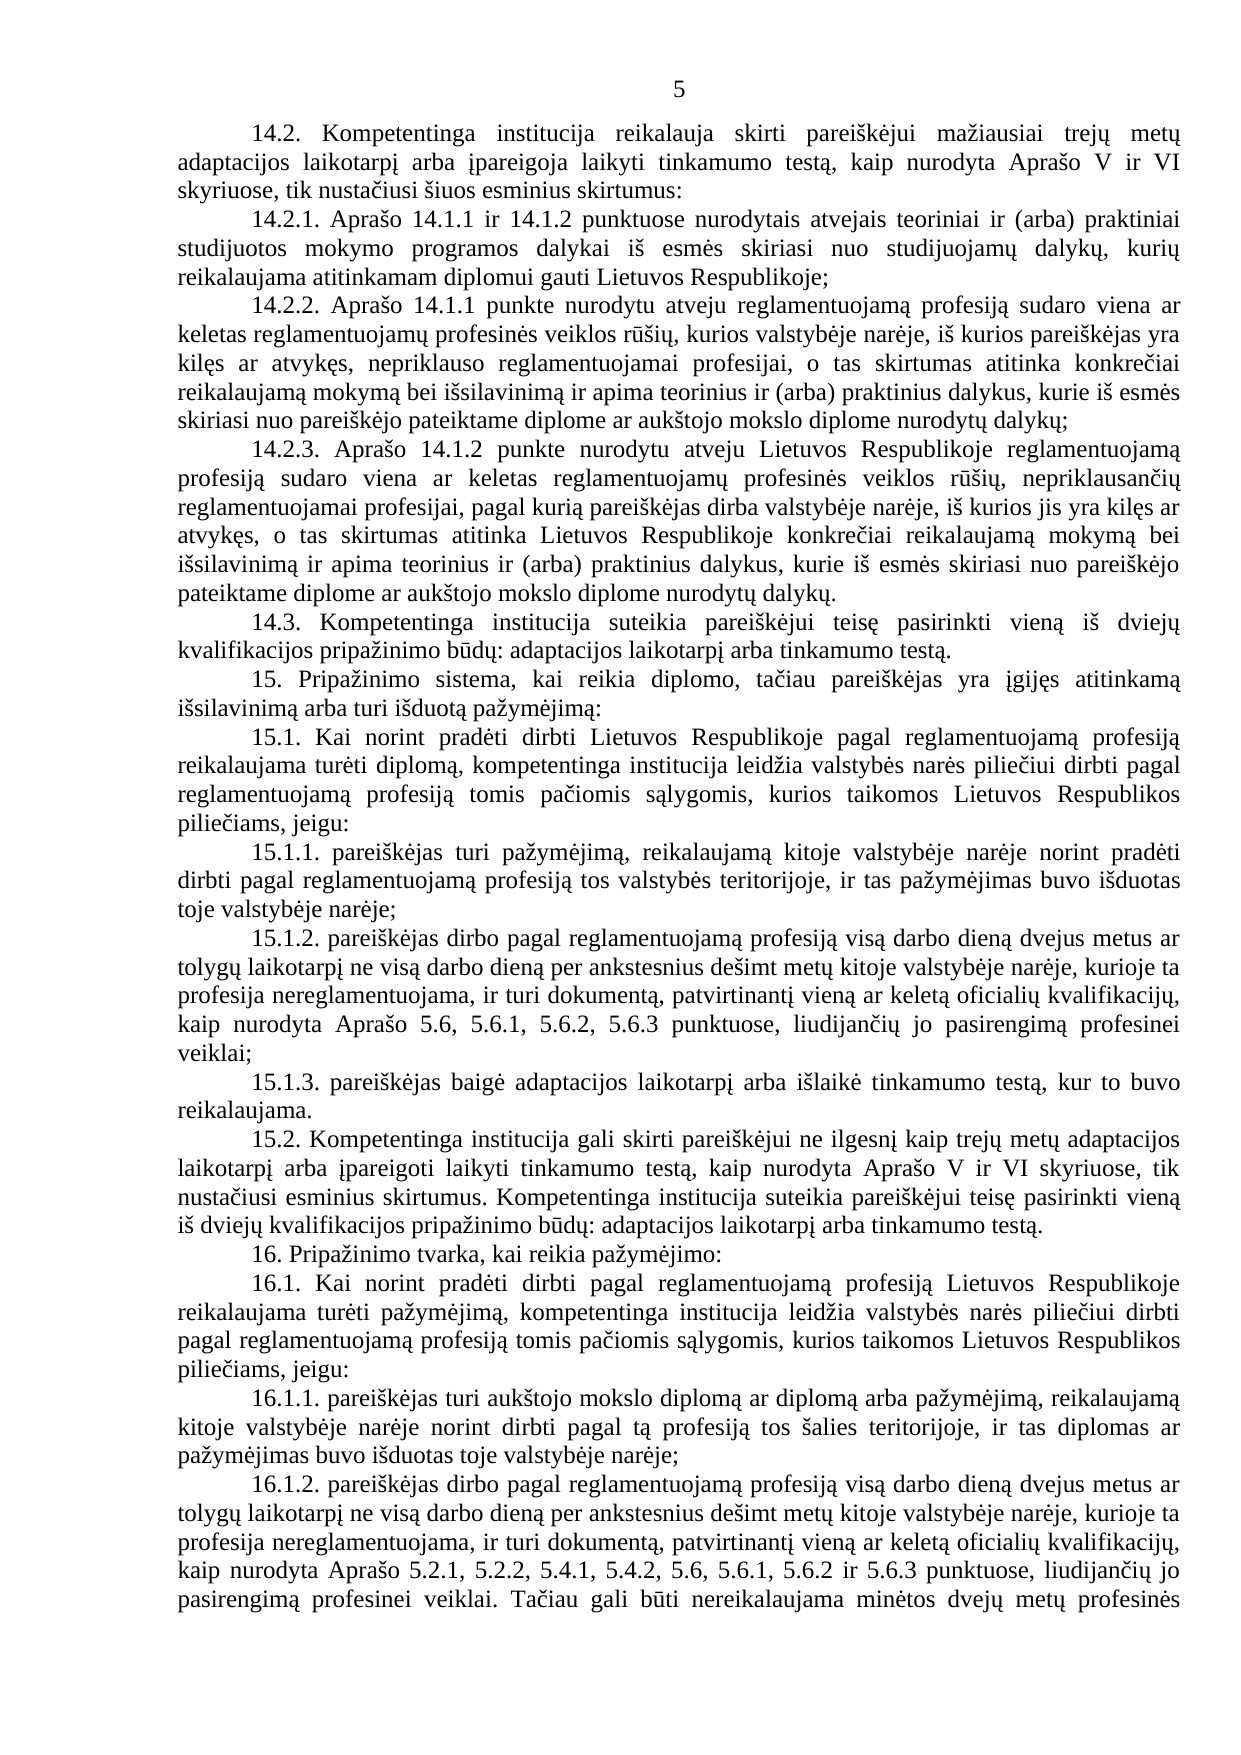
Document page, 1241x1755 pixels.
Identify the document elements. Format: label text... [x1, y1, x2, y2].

text 15. Pripažinimo sistema, kai reikia diplomo, tačiau pareiškėjas yra įgijęs atitinkamą išsilavinimą arba turi išduotą pažymėjimą: [177, 664, 1181, 722]
text 16.1. Kai norint pradėti dirbti pagal reglamentuojamą profesiją Lietuvos Respublikoje reikalaujama turėti pažymėjimą, kompetentinga institucija leidžia valstybės narės piliečiui dirbti pagal reglamentuojamą profesiją tomis pačiomis sąlygomis, kurios taikomos Lietuvos Respublikos piliečiams, jeigu: [177, 1268, 1181, 1383]
text 15.1.3. pareiškėjas baigė adaptacijos laikotarpį arba išlaikė tinkamumo testą, kur to buvo reikalaujama. [177, 1067, 1181, 1124]
text 14.2.2. Aprašo 14.1.1 punkte nurodytu atveju reglamentuojamą profesiją sudaro viena ar keletas reglamentuojamų profesinės veiklos rūšių, kurios valstybėje narėje, iš kurios pareiškėjas yra kilęs ar atvykęs, nepriklauso reglamentuojamai profesijai, o tas skirtumas atitinka konkrečiai reikalaujamą mokymą bei išsilavinimą ir apima teorinius ir (arba) praktinius dalykus, kurie iš esmės skiriasi nuo pareiškėjo pateiktame diplome ar aukštojo mokslo diplome nurodytų dalykų; [177, 291, 1181, 434]
text 14.3. Kompetentinga institucija suteikia pareiškėjui teisę pasirinkti vieną iš dviejų kvalifikacijos pripažinimo būdų: adaptacijos laikotarpį arba tinkamumo testą. [177, 607, 1181, 664]
text 16. Pripažinimo tvarka, kai reikia pažymėjimo: [177, 1239, 1181, 1268]
text 15.1. Kai norint pradėti dirbti Lietuvos Respublikoje pagal reglamentuojamą profesiją reikalaujama turėti diplomą, kompetentinga institucija leidžia valstybės narės piliečiui dirbti pagal reglamentuojamą profesiją tomis pačiomis sąlygomis, kurios taikomos Lietuvos Respublikos piliečiams, jeigu: [177, 722, 1181, 837]
text 15.1.1. pareiškėjas turi pažymėjimą, reikalaujamą kitoje valstybėje narėje norint pradėti dirbti pagal reglamentuojamą profesiją tos valstybės teritorijoje, ir tas pažymėjimas buvo išduotas toje valstybėje narėje; [177, 837, 1181, 923]
text 14.2.3. Aprašo 14.1.2 punkte nurodytu atveju Lietuvos Respublikoje reglamentuojamą profesiją sudaro viena ar keletas reglamentuojamų profesinės veiklos rūšių, nepriklausančių reglamentuojamai profesijai, pagal kurią pareiškėjas dirba valstybėje narėje, iš kurios jis yra kilęs ar atvykęs, o tas skirtumas atitinka Lietuvos Respublikoje konkrečiai reikalaujamą mokymą bei išsilavinimą ir apima teorinius ir (arba) praktinius dalykus, kurie iš esmės skiriasi nuo pareiškėjo pateiktame diplome ar aukštojo mokslo diplome nurodytų dalykų. [177, 434, 1181, 607]
text 16.1.2. pareiškėjas dirbo pagal reglamentuojamą profesiją visą darbo dieną dvejus metus ar tolygų laikotarpį ne visą darbo dieną per ankstesnius dešimt metų kitoje valstybėje narėje, kurioje ta profesija nereglamentuojama, ir turi dokumentą, patvirtinantį vieną ar keletą oficialių kvalifikacijų, kaip nurodyta Aprašo 5.2.1, 5.2.2, 5.4.1, 5.4.2, 5.6, 5.6.1, 5.6.2 ir 5.6.3 punktuose, liudijančių jo pasirengimą profesinei veiklai. Tačiau gali būti nereikalaujama minėtos dvejų metų profesinės [177, 1469, 1181, 1613]
text 15.2. Kompetentinga institucija gali skirti pareiškėjui ne ilgesnį kaip trejų metų adaptacijos laikotarpį arba įpareigoti laikyti tinkamumo testą, kaip nurodyta Aprašo V ir VI skyriuose, tik nustačiusi esminius skirtumus. Kompetentinga institucija suteikia pareiškėjui teisę pasirinkti vieną iš dviejų kvalifikacijos pripažinimo būdų: adaptacijos laikotarpį arba tinkamumo testą. [177, 1124, 1181, 1239]
text 14.2.1. Aprašo 14.1.1 ir 14.1.2 punktuose nurodytais atvejais teoriniai ir (arba) praktiniai studijuotos mokymo programos dalykai iš esmės skiriasi nuo studijuojamų dalykų, kurių reikalaujama atitinkamam diplomui gauti Lietuvos Respublikoje; [177, 204, 1181, 291]
text 14.2. Kompetentinga institucija reikalauja skirti pareiškėjui mažiausiai trejų metų adaptacijos laikotarpį arba įpareigoja laikyti tinkamumo testą, kaip nurodyta Aprašo V ir VI skyriuose, tik nustačiusi šiuos esminius skirtumus: [177, 118, 1181, 204]
text 15.1.2. pareiškėjas dirbo pagal reglamentuojamą profesiją visą darbo dieną dvejus metus ar tolygų laikotarpį ne visą darbo dieną per ankstesnius dešimt metų kitoje valstybėje narėje, kurioje ta profesija nereglamentuojama, ir turi dokumentą, patvirtinantį vieną ar keletą oficialių kvalifikacijų, kaip nurodyta Aprašo 5.6, 5.6.1, 5.6.2, 5.6.3 punktuose, liudijančių jo pasirengimą profesinei veiklai; [177, 923, 1181, 1067]
text 16.1.1. pareiškėjas turi aukštojo mokslo diplomą ar diplomą arba pažymėjimą, reikalaujamą kitoje valstybėje narėje norint dirbti pagal tą profesiją tos šalies teritorijoje, ir tas diplomas ar pažymėjimas buvo išduotas toje valstybėje narėje; [177, 1383, 1181, 1469]
